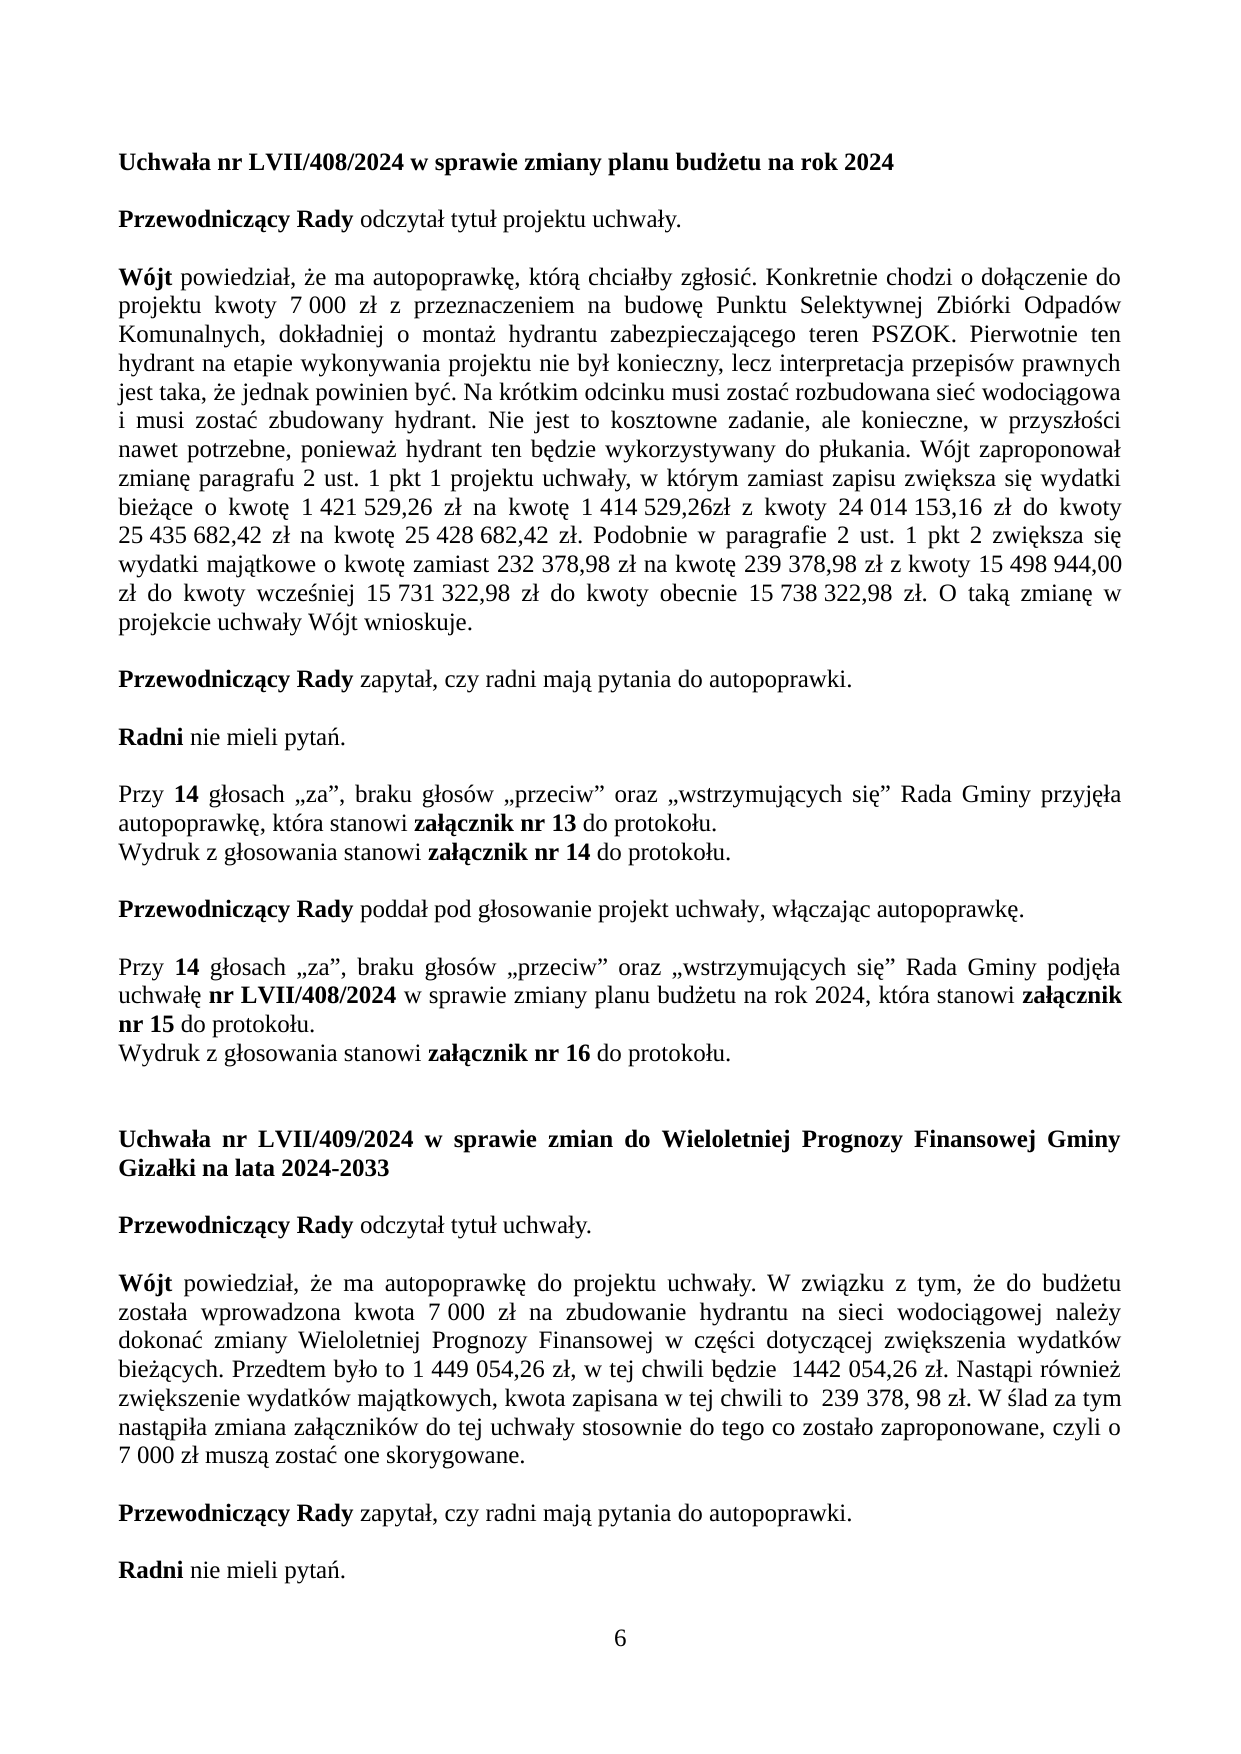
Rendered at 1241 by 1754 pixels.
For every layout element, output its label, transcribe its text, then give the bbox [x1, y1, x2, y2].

text Radni nie mieli pytań. [118, 722, 1122, 751]
text Przewodniczący Rady odczytał tytuł projektu uchwały. [118, 204, 1122, 233]
text Wydruk z głosowania stanowi załącznik nr 14 do protokołu. [118, 837, 1122, 866]
text Przewodniczący Rady poddał pod głosowanie projekt uchwały, włączając autopoprawkę. [118, 894, 1122, 923]
text Przewodniczący Rady odczytał tytuł uchwały. [118, 1211, 1122, 1239]
text Uchwała nr LVII/408/2024 w sprawie zmiany planu budżetu na rok 2024 [118, 147, 1122, 176]
text Przewodniczący Rady zapytał, czy radni mają pytania do autopoprawki. [118, 1498, 1122, 1527]
text Wydruk z głosowania stanowi załącznik nr 16 do protokołu. [118, 1038, 1122, 1067]
text Przewodniczący Rady zapytał, czy radni mają pytania do autopoprawki. [118, 664, 1122, 693]
text Radni nie mieli pytań. [118, 1556, 1122, 1584]
text Wójt powiedział, że ma autopoprawkę, którą chciałby zgłosić. Konkretnie chodzi o dołączenie do projektu kwoty 7 000 zł z przeznaczeniem na budowę Punktu Selektywnej Zbiórki Odpadów Komunalnych, dokładniej o montaż hydrantu zabezpieczającego teren PSZOK. Pierwotnie ten hydrant na etapie wykonywania projektu nie był konieczny, lecz interpretacja przepisów prawnych jest taka, że jednak powinien być. Na krótkim odcinku musi zostać rozbudowana sieć wodociągowa i musi zostać zbudowany hydrant. Nie jest to kosztowne zadanie, ale konieczne, w przyszłości nawet potrzebne, ponieważ hydrant ten będzie wykorzystywany do płukania. Wójt zaproponował zmianę paragrafu 2 ust. 1 pkt 1 projektu uchwały, w którym zamiast zapisu zwiększa się wydatki bieżące o kwotę 1 421 529,26 zł na kwotę 1 414 529,26zł z kwoty 24 014 153,16 zł do kwoty 25 435 682,42 zł na kwotę 25 428 682,42 zł. Podobnie w paragrafie 2 ust. 1 pkt 2 zwiększa się wydatki majątkowe o kwotę zamiast 232 378,98 zł na kwotę 239 378,98 zł z kwoty 15 498 944,00 zł do kwoty wcześniej 15 731 322,98 zł do kwoty obecnie 15 738 322,98 zł. O taką zmianę w projekcie uchwały Wójt wnioskuje. [118, 262, 1122, 636]
text Uchwała nr LVII/409/2024 w sprawie zmian do Wieloletniej Prognozy Finansowej Gminy Gizałki na lata 2024-2033 [118, 1124, 1122, 1182]
text Wójt powiedział, że ma autopoprawkę do projektu uchwały. W związku z tym, że do budżetu została wprowadzona kwota 7 000 zł na zbudowanie hydrantu na sieci wodociągowej należy dokonać zmiany Wieloletniej Prognozy Finansowej w części dotyczącej zwiększenia wydatków bieżących. Przedtem było to 1 449 054,26 zł, w tej chwili będzie 1442 054,26 zł. Nastąpi również zwiększenie wydatków majątkowych, kwota zapisana w tej chwili to 239 378, 98 zł. W ślad za tym nastąpiła zmiana załączników do tej uchwały stosownie do tego co zostało zaproponowane, czyli o 7 000 zł muszą zostać one skorygowane. [118, 1268, 1122, 1469]
text Przy 14 głosach „za”, braku głosów „przeciw” oraz „wstrzymujących się” Rada Gminy przyjęła autopoprawkę, która stanowi załącznik nr 13 do protokołu. [118, 779, 1122, 837]
text Przy 14 głosach „za”, braku głosów „przeciw” oraz „wstrzymujących się” Rada Gminy podjęła uchwałę nr LVII/408/2024 w sprawie zmiany planu budżetu na rok 2024, która stanowi załącznik nr 15 do protokołu. [118, 952, 1122, 1038]
